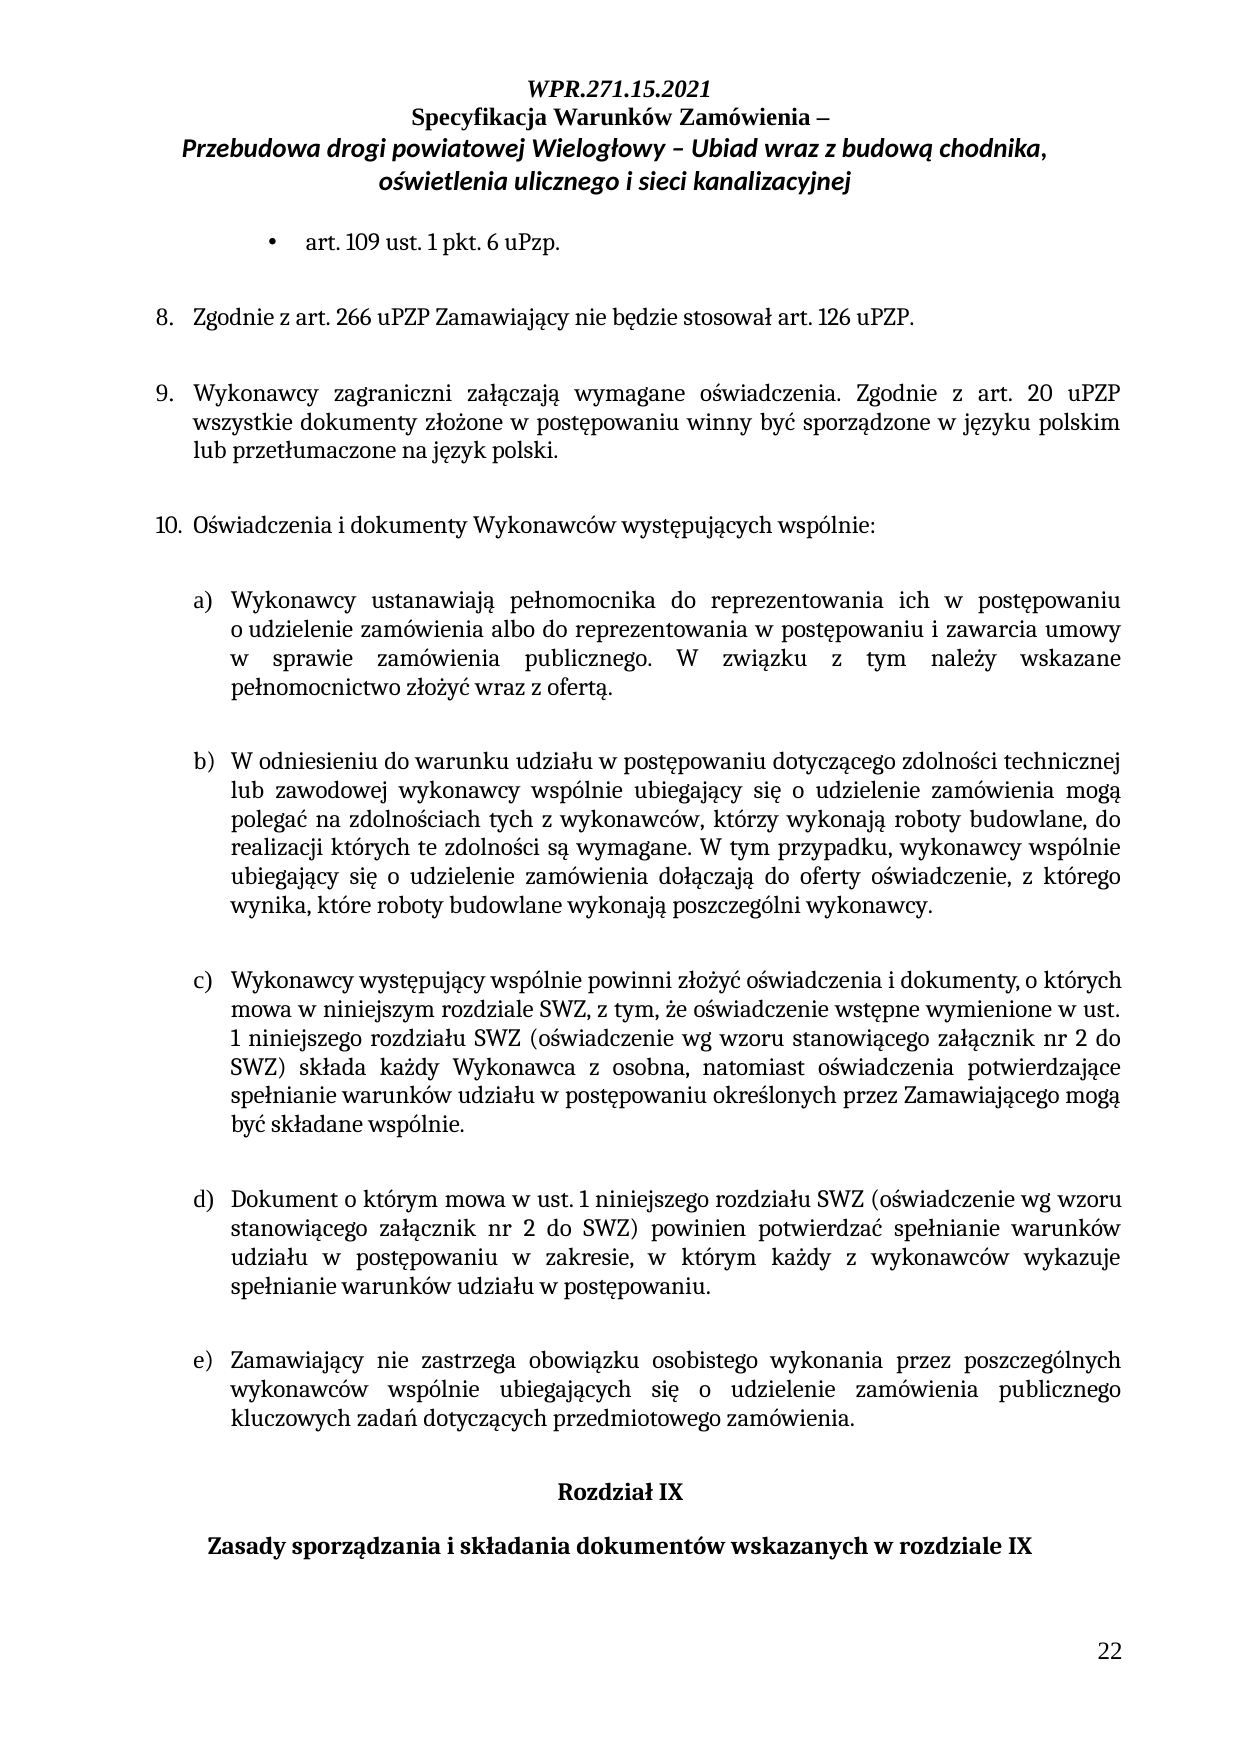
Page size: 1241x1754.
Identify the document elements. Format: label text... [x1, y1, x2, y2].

list Wykonawcy występujący wspólnie powinni złożyć oświadczenia i dokumenty, o których mowa w niniejszym rozdziale SWZ, z tym, że oświadczenie wstępne wymienione w ust. 1 niniejszego rozdziału SWZ (oświadczenie wg wzoru stanowiącego załącznik nr 2 do SWZ) składa każdy Wykonawca z osobna, natomiast oświadczenia potwierdzające spełnianie warunków udziału w postępowaniu określonych przez Zamawiającego mogą być składane wspólnie. [193, 965, 1122, 1139]
list Zamawiający nie zastrzega obowiązku osobistego wykonania przez poszczególnych wykonawców wspólnie ubiegających się o udzielenie zamówienia publicznego kluczowych zadań dotyczących przedmiotowego zamówienia. [193, 1346, 1122, 1432]
list Dokument o którym mowa w ust. 1 niniejszego rozdziału SWZ (oświadczenie wg wzoru stanowiącego załącznik nr 2 do SWZ) powinien potwierdzać spełnianie warunków udziału w postępowaniu w zakresie, w którym każdy z wykonawców wykazuje spełnianie warunków udziału w postępowaniu. [193, 1184, 1122, 1300]
list Oświadczenia i dokumenty Wykonawców występujących wspólnie: [156, 511, 1122, 539]
text Rozdział IX [118, 1478, 1122, 1507]
list W odniesieniu do warunku udziału w postępowaniu dotyczącego zdolności technicznej lub zawodowej wykonawcy wspólnie ubiegający się o udzielenie zamówienia mogą polegać na zdolnościach tych z wykonawców, którzy wykonają roboty budowlane, do realizacji których te zdolności są wymagane. W tym przypadku, wykonawcy wspólnie ubiegający się o udzielenie zamówienia dołączają do oferty oświadczenie, z którego wynika, które roboty budowlane wykonają poszczególni wykonawcy. [193, 747, 1122, 919]
list Wykonawcy zagraniczni załączają wymagane oświadczenia. Zgodnie z art. 20 uPZP wszystkie dokumenty złożone w postępowaniu winny być sporządzone w języku polskim lub przetłumaczone na język polski. [156, 378, 1122, 465]
list Zgodnie z art. 266 uPZP Zamawiający nie będzie stosował art. 126 uPZP. [156, 302, 1122, 332]
list Wykonawcy ustanawiają pełnomocnika do reprezentowania ich w postępowaniu o udzielenie zamówienia albo do reprezentowania w postępowaniu i zawarcia umowy w sprawie zamówienia publicznego. W związku z tym należy wskazane pełnomocnictwo złożyć wraz z ofertą. [193, 585, 1122, 701]
list art. 109 ust. 1 pkt. 6 uPzp. [268, 228, 1122, 257]
text Zasady sporządzania i składania dokumentów wskazanych w rozdziale IX [118, 1532, 1122, 1561]
